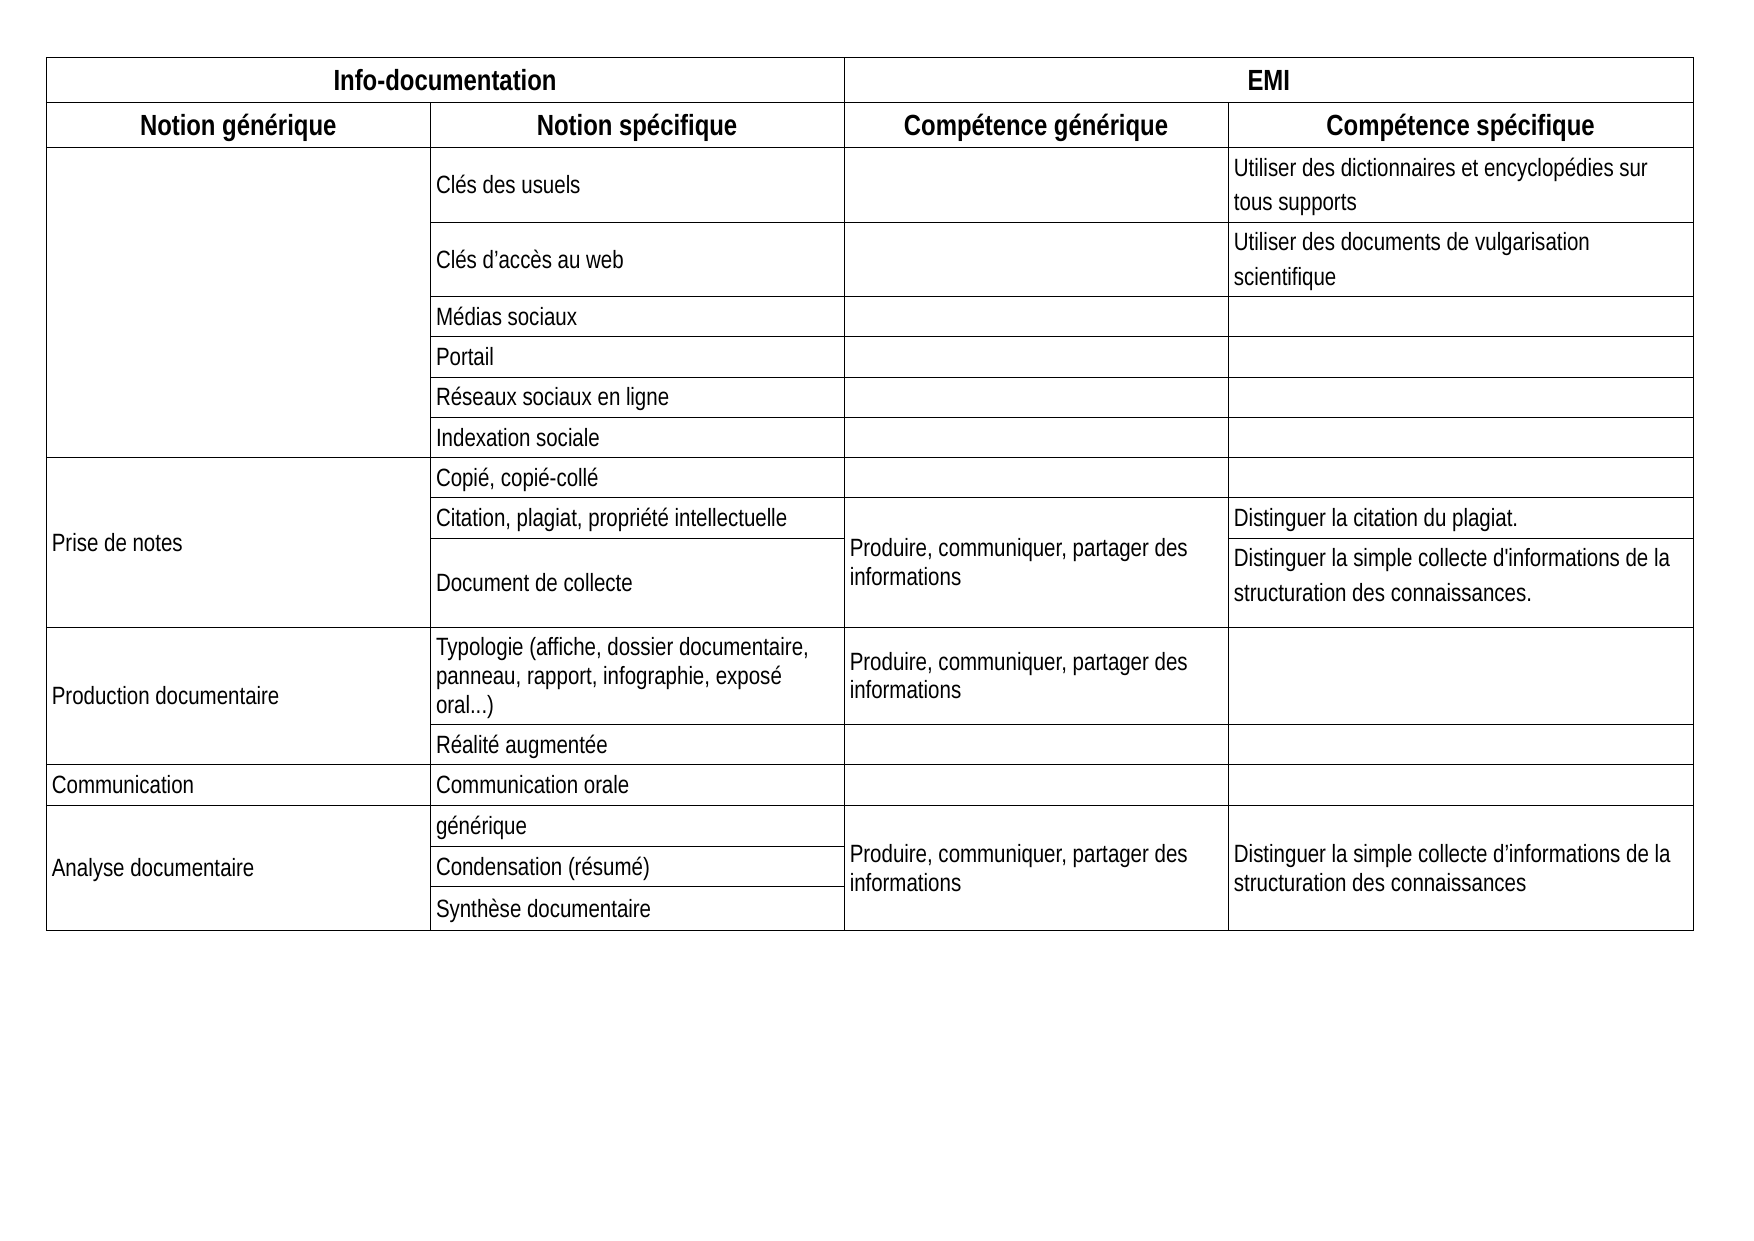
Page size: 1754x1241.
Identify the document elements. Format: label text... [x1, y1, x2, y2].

table_cell Communication orale [431, 765, 844, 804]
table_cell [845, 458, 1228, 497]
table_cell [845, 297, 1228, 336]
table_cell [1229, 765, 1693, 804]
table_cell [1229, 628, 1693, 724]
table_cell Produire, communiquer, partager des informations [845, 628, 1228, 724]
table_cell Document de collecte [431, 539, 844, 627]
table_cell Produire, communiquer, partager des informations [845, 806, 1228, 930]
table_cell Synthèse documentaire [431, 887, 844, 930]
table_cell Réalité augmentée [431, 725, 844, 764]
table_cell [47, 148, 430, 457]
table_cell Indexation sociale [431, 418, 844, 457]
table_cell Compétence générique [845, 103, 1228, 147]
table_cell Produire, communiquer, partager des informations [845, 498, 1228, 627]
table_cell Utiliser des documents de vulgarisation scientifique [1229, 223, 1693, 296]
table_cell Production documentaire [47, 628, 430, 764]
table_cell [1229, 297, 1693, 336]
table_cell Prise de notes [47, 458, 430, 627]
table_cell [845, 765, 1228, 804]
table_cell Utiliser des dictionnaires et encyclopédies sur tous supports [1229, 148, 1693, 222]
table_cell Citation, plagiat, propriété intellectuelle [431, 498, 844, 537]
table_cell Compétence spécifique [1229, 103, 1693, 147]
table_cell [845, 223, 1228, 296]
table_cell Distinguer la simple collecte d’informations de la structuration des connaissances [1229, 806, 1693, 930]
table_header Info-documentation [47, 58, 844, 102]
table_cell Analyse documentaire [47, 806, 430, 930]
table_cell [845, 418, 1228, 457]
table_cell Réseaux sociaux en ligne [431, 378, 844, 417]
table_cell Notion spécifique [431, 103, 844, 147]
table_cell Copié, copié-collé [431, 458, 844, 497]
table_cell [1229, 458, 1693, 497]
table_cell [1229, 337, 1693, 377]
table_cell [845, 378, 1228, 417]
table_cell Notion générique [47, 103, 430, 147]
table_cell Portail [431, 337, 844, 377]
table_cell Médias sociaux [431, 297, 844, 336]
table_cell [1229, 418, 1693, 457]
table_cell [845, 148, 1228, 222]
table_cell [845, 337, 1228, 377]
table_cell [1229, 378, 1693, 417]
table_cell [1229, 725, 1693, 764]
table_cell [845, 725, 1228, 764]
table_cell Distinguer la simple collecte d'informations de la structuration des connaissances. [1229, 539, 1693, 627]
table_cell Communication [47, 765, 430, 804]
table_header EMI [845, 58, 1693, 102]
table_cell Clés des usuels [431, 148, 844, 222]
table_cell Clés d’accès au web [431, 223, 844, 296]
table_cell Typologie (affiche, dossier documentaire, panneau, rapport, infographie, exposé oral...) [431, 628, 844, 724]
table_cell Condensation (résumé) [431, 847, 844, 886]
table_cell générique [431, 806, 844, 846]
table_cell Distinguer la citation du plagiat. [1229, 498, 1693, 537]
